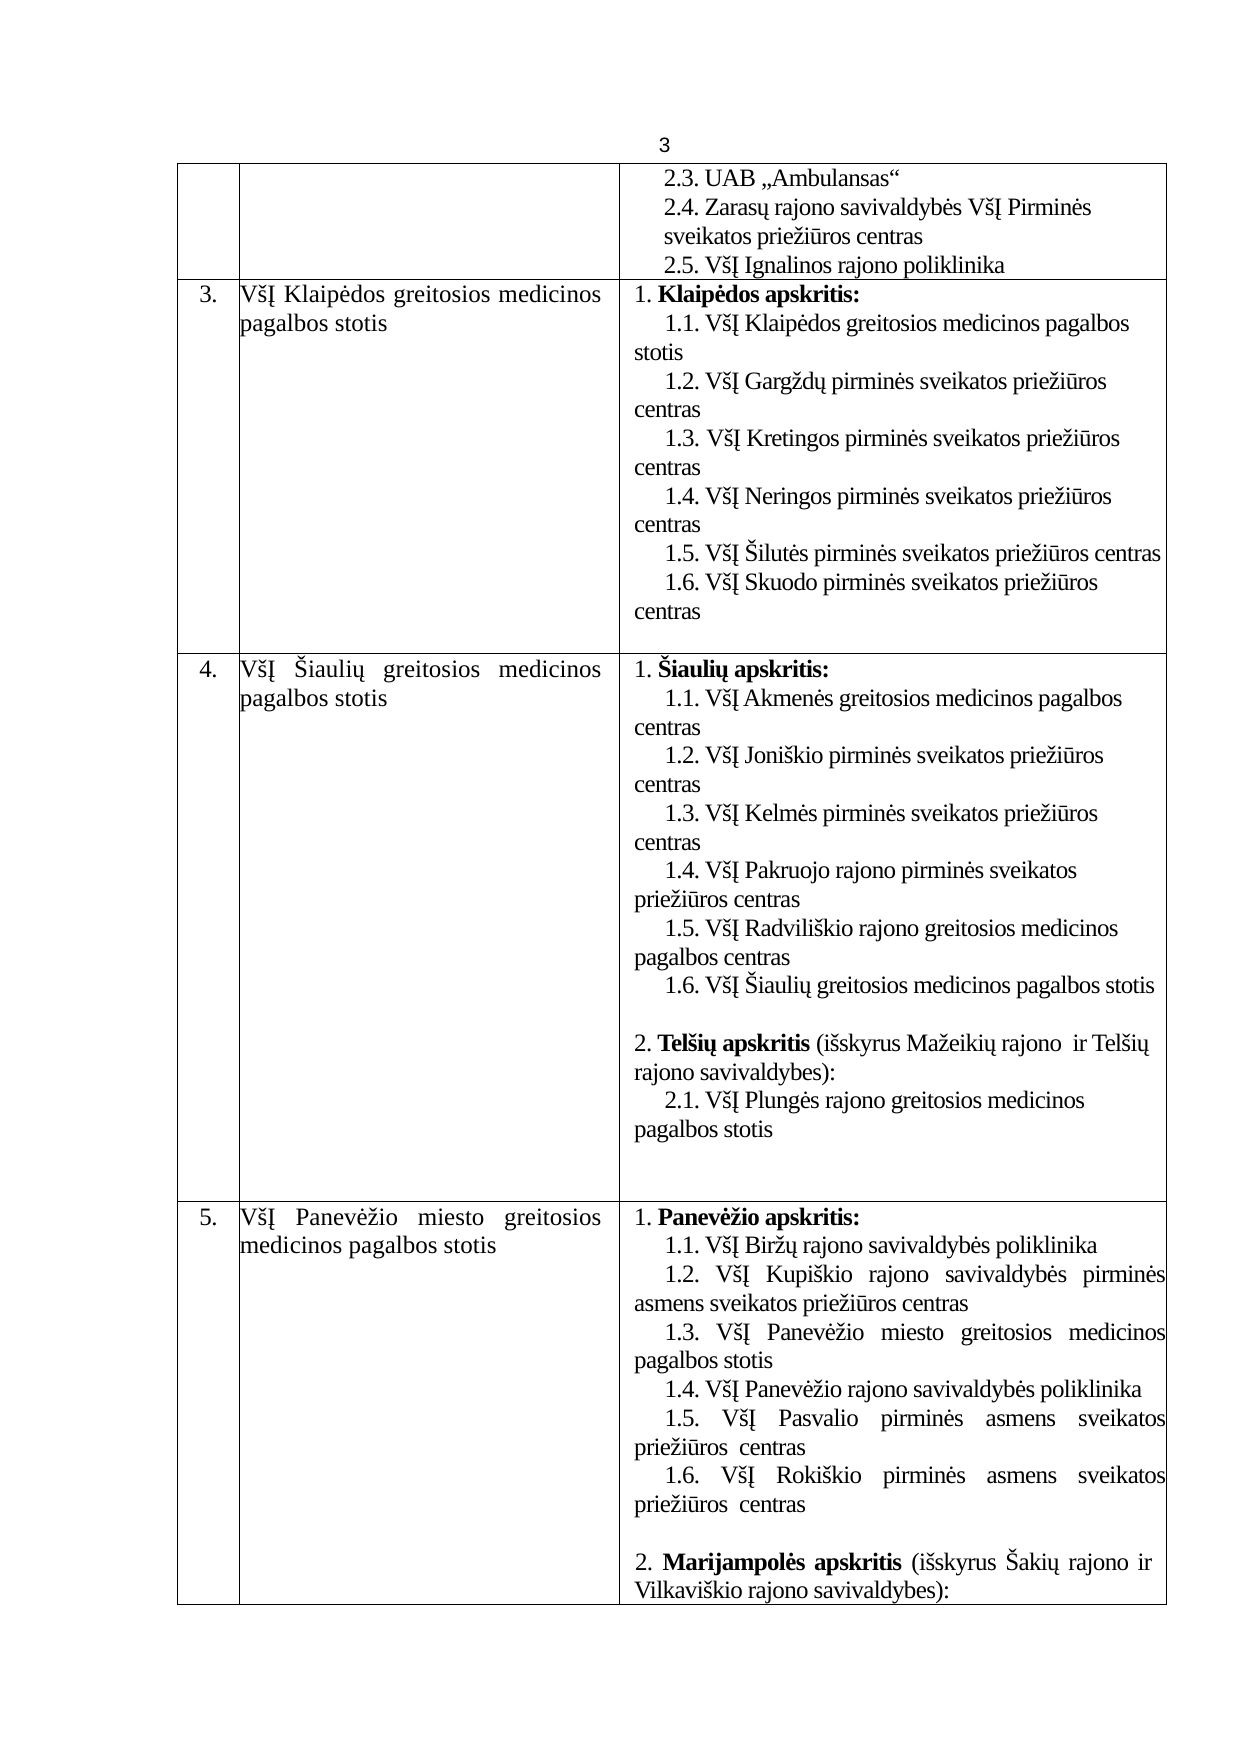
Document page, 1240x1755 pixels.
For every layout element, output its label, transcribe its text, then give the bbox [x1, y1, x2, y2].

table_cell 3. [178, 280, 239, 653]
table_cell 1. Klaipėdos apskritis: 1.1. VšĮ Klaipėdos greitosios medicinos pagalbos stotis 1.2. VšĮ Gargždų pirminės sveikatos priežiūros centras 1.3. VšĮ Kretingos pirminės sveikatos priežiūros centras 1.4. VšĮ Neringos pirminės sveikatos priežiūros centras 1.5. VšĮ Šilutės pirminės sveikatos priežiūros centras 1.6. VšĮ Skuodo pirminės sveikatos priežiūros centras [620, 280, 1166, 653]
table_cell 2.3. UAB „Ambulansas“ 2.4. Zarasų rajono savivaldybės VšĮ Pirminės sveikatos priežiūros centras 2.5. VšĮ Ignalinos rajono poliklinika [620, 164, 1166, 278]
table_cell [178, 164, 239, 278]
table_cell 1. Panevėžio apskritis: 1.1. VšĮ Biržų rajono savivaldybės poliklinika 1.2. VšĮ Kupiškio rajono savivaldybės pirminės asmens sveikatos priežiūros centras 1.3. VšĮ Panevėžio miesto greitosios medicinos pagalbos stotis 1.4. VšĮ Panevėžio rajono savivaldybės poliklinika 1.5. VšĮ Pasvalio pirminės asmens sveikatos priežiūros centras 1.6. VšĮ Rokiškio pirminės asmens sveikatos priežiūros centras 2. Marijampolės apskritis (išskyrus Šakių rajono ir Vilkaviškio rajono savivaldybes): [620, 1202, 1166, 1604]
table_cell 1. Šiaulių apskritis: 1.1. VšĮ Akmenės greitosios medicinos pagalbos centras 1.2. VšĮ Joniškio pirminės sveikatos priežiūros centras 1.3. VšĮ Kelmės pirminės sveikatos priežiūros centras 1.4. VšĮ Pakruojo rajono pirminės sveikatos priežiūros centras 1.5. VšĮ Radviliškio rajono greitosios medicinos pagalbos centras 1.6. VšĮ Šiaulių greitosios medicinos pagalbos stotis 2. Telšių apskritis (išskyrus Mažeikių rajono ir Telšių rajono savivaldybes): 2.1. VšĮ Plungės rajono greitosios medicinos pagalbos stotis [620, 654, 1166, 1201]
table_cell VšĮ Klaipėdos greitosios medicinos pagalbos stotis [240, 280, 619, 653]
table_cell VšĮ Panevėžio miesto greitosios medicinos pagalbos stotis [240, 1202, 619, 1604]
table_cell VšĮ Šiaulių greitosios medicinos pagalbos stotis [240, 654, 619, 1201]
table_cell 5. [178, 1202, 239, 1604]
table_cell [240, 164, 619, 278]
table_cell 4. [178, 654, 239, 1201]
